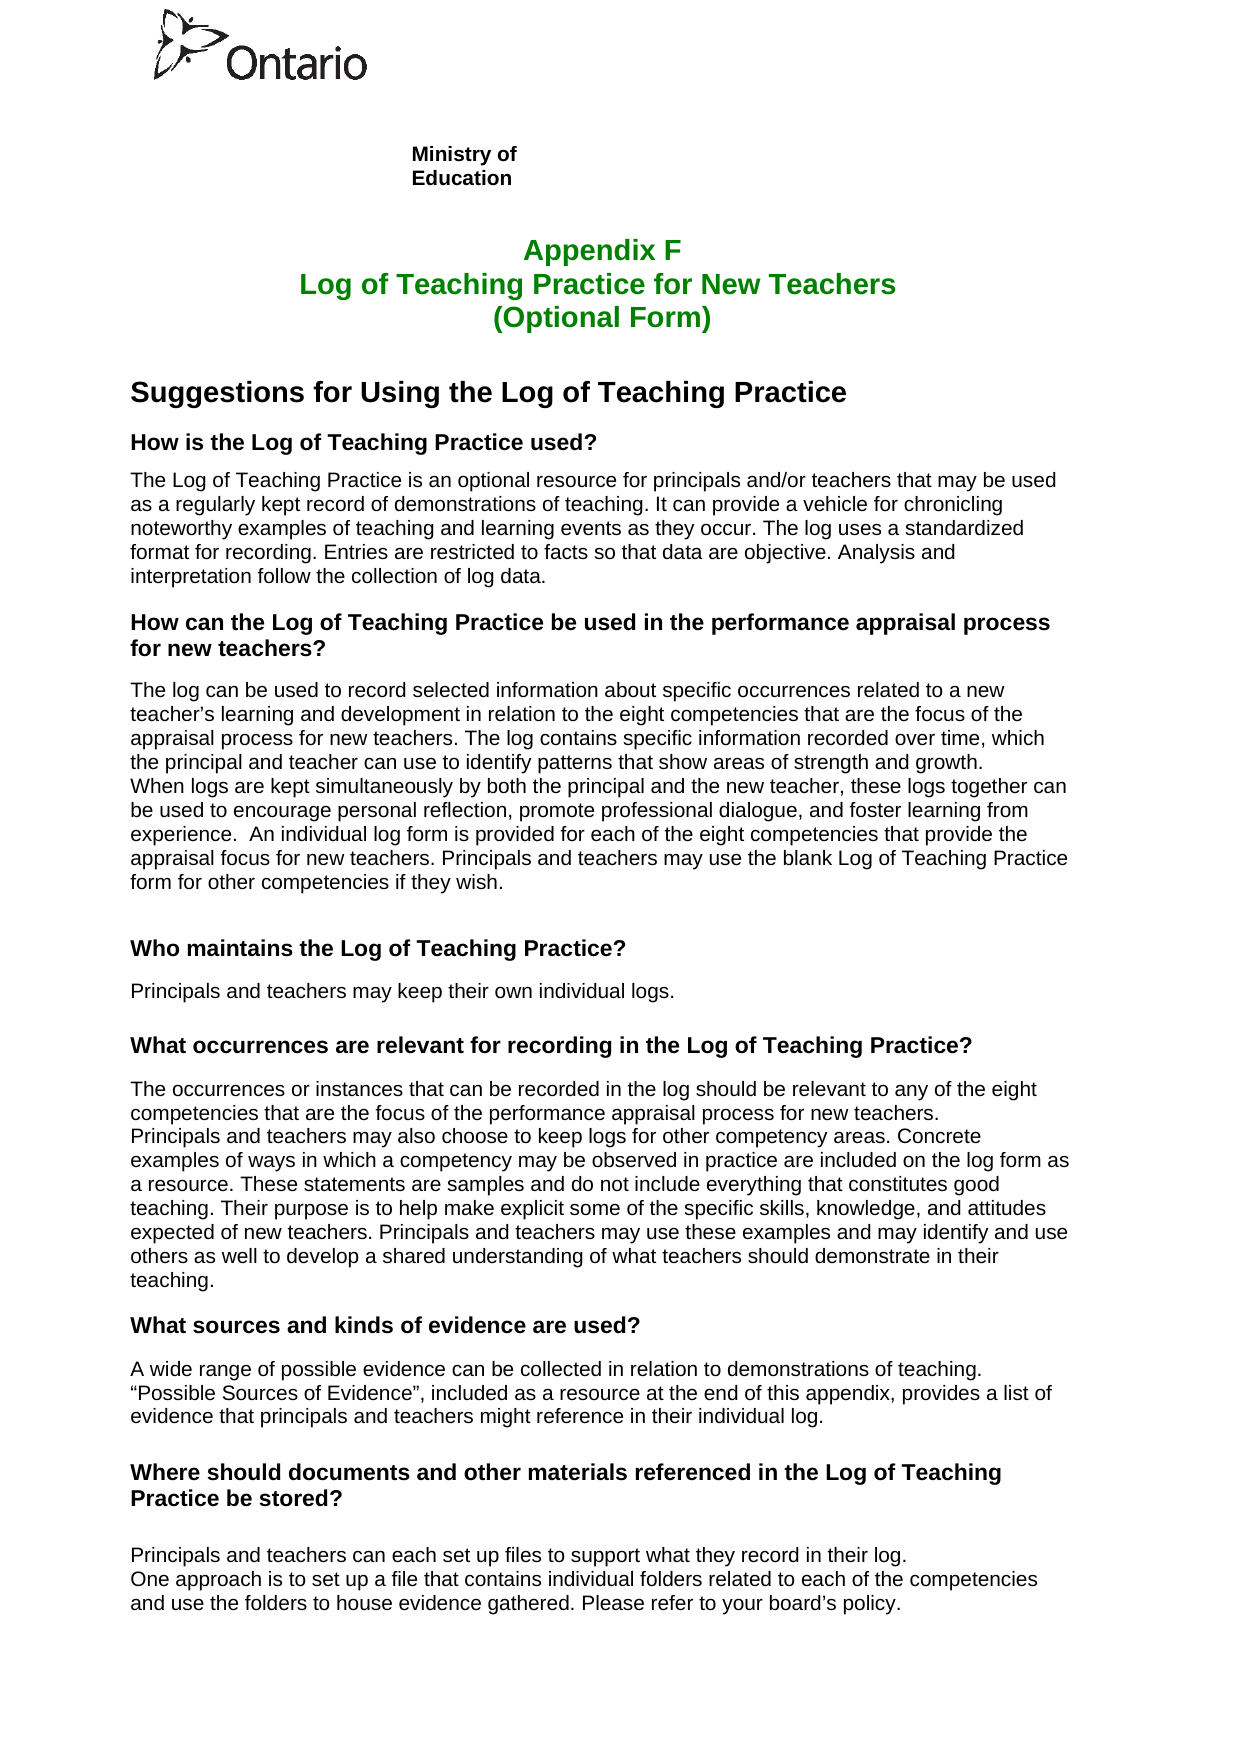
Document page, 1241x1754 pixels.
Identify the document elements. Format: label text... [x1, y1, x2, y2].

table_cell The log can be used to record selected information about specific occurrences related to a new teacher’s learning and development in relation to the eight competencies that are the focus of the appraisal process for new teachers. The log contains specific information recorded over time, which the principal and teacher can use to identify patterns that show areas of strength and growth. When logs are kept simultaneously by both the principal and the new teacher, these logs together can be used to encourage personal reflection, promote professional dialogue, and foster learning from experience. An individual log form is provided for each of the eight competencies that provide the appraisal focus for new teachers. Principals and teachers may use the blank Log of Teaching Practice form for other competencies if they wish. [118, 678, 1086, 926]
table_cell How is the Log of Teaching Practice used? [118, 423, 1086, 468]
table_header Ministry of Education [400, 118, 831, 208]
table_cell Principals and teachers may keep their own individual logs. [118, 979, 1086, 1024]
table_cell Suggestions for Using the Log of Teaching Practice [118, 363, 1086, 423]
table_header [831, 118, 1086, 208]
table_header [130, 118, 400, 208]
table_header Appendix F Log of Teaching Practice for New Teachers (Optional Form) [118, 118, 1086, 363]
table_cell The occurrences or instances that can be recorded in the log should be relevant to any of the eight competencies that are the focus of the performance appraisal process for new teachers. Principals and teachers may also choose to keep logs for other competency areas. Concrete examples of ways in which a competency may be observed in practice are included on the log form as a resource. These statements are samples and do not include everything that constitutes good teaching. Their purpose is to help make explicit some of the specific skills, knowledge, and attitudes expected of new teachers. Principals and teachers may use these examples and may identify and use others as well to develop a shared understanding of what teachers should demonstrate in their teaching. [118, 1076, 1086, 1304]
table_cell What occurrences are relevant for recording in the Log of Teaching Practice? [118, 1024, 1086, 1076]
table_cell The Log of Teaching Practice is an optional resource for principals and/or teachers that may be used as a regularly kept record of demonstrations of teaching. It can provide a vehicle for chronicling noteworthy examples of teaching and learning events as they occur. The log uses a standardized format for recording. Entries are restricted to facts so that data are objective. Analysis and interpretation follow the collection of log data. [118, 468, 1086, 603]
table_cell Principals and teachers can each set up files to support what they record in their log. One approach is to set up a file that contains individual folders related to each of the competencies and use the folders to house evidence gathered. Please refer to your board’s policy. [118, 1519, 1086, 1624]
table_cell Where should documents and other materials referenced in the Log of Teaching Practice be stored? [118, 1450, 1086, 1518]
table_cell Who maintains the Log of Teaching Practice? [118, 926, 1086, 979]
table_cell What sources and kinds of evidence are used? [118, 1304, 1086, 1356]
table_cell A wide range of possible evidence can be collected in relation to demonstrations of teaching. “Possible Sources of Evidence”, included as a resource at the end of this appendix, provides a list of evidence that principals and teachers might reference in their individual log. [118, 1356, 1086, 1450]
table_cell How can the Log of Teaching Practice be used in the performance appraisal process for new teachers? [118, 603, 1086, 678]
